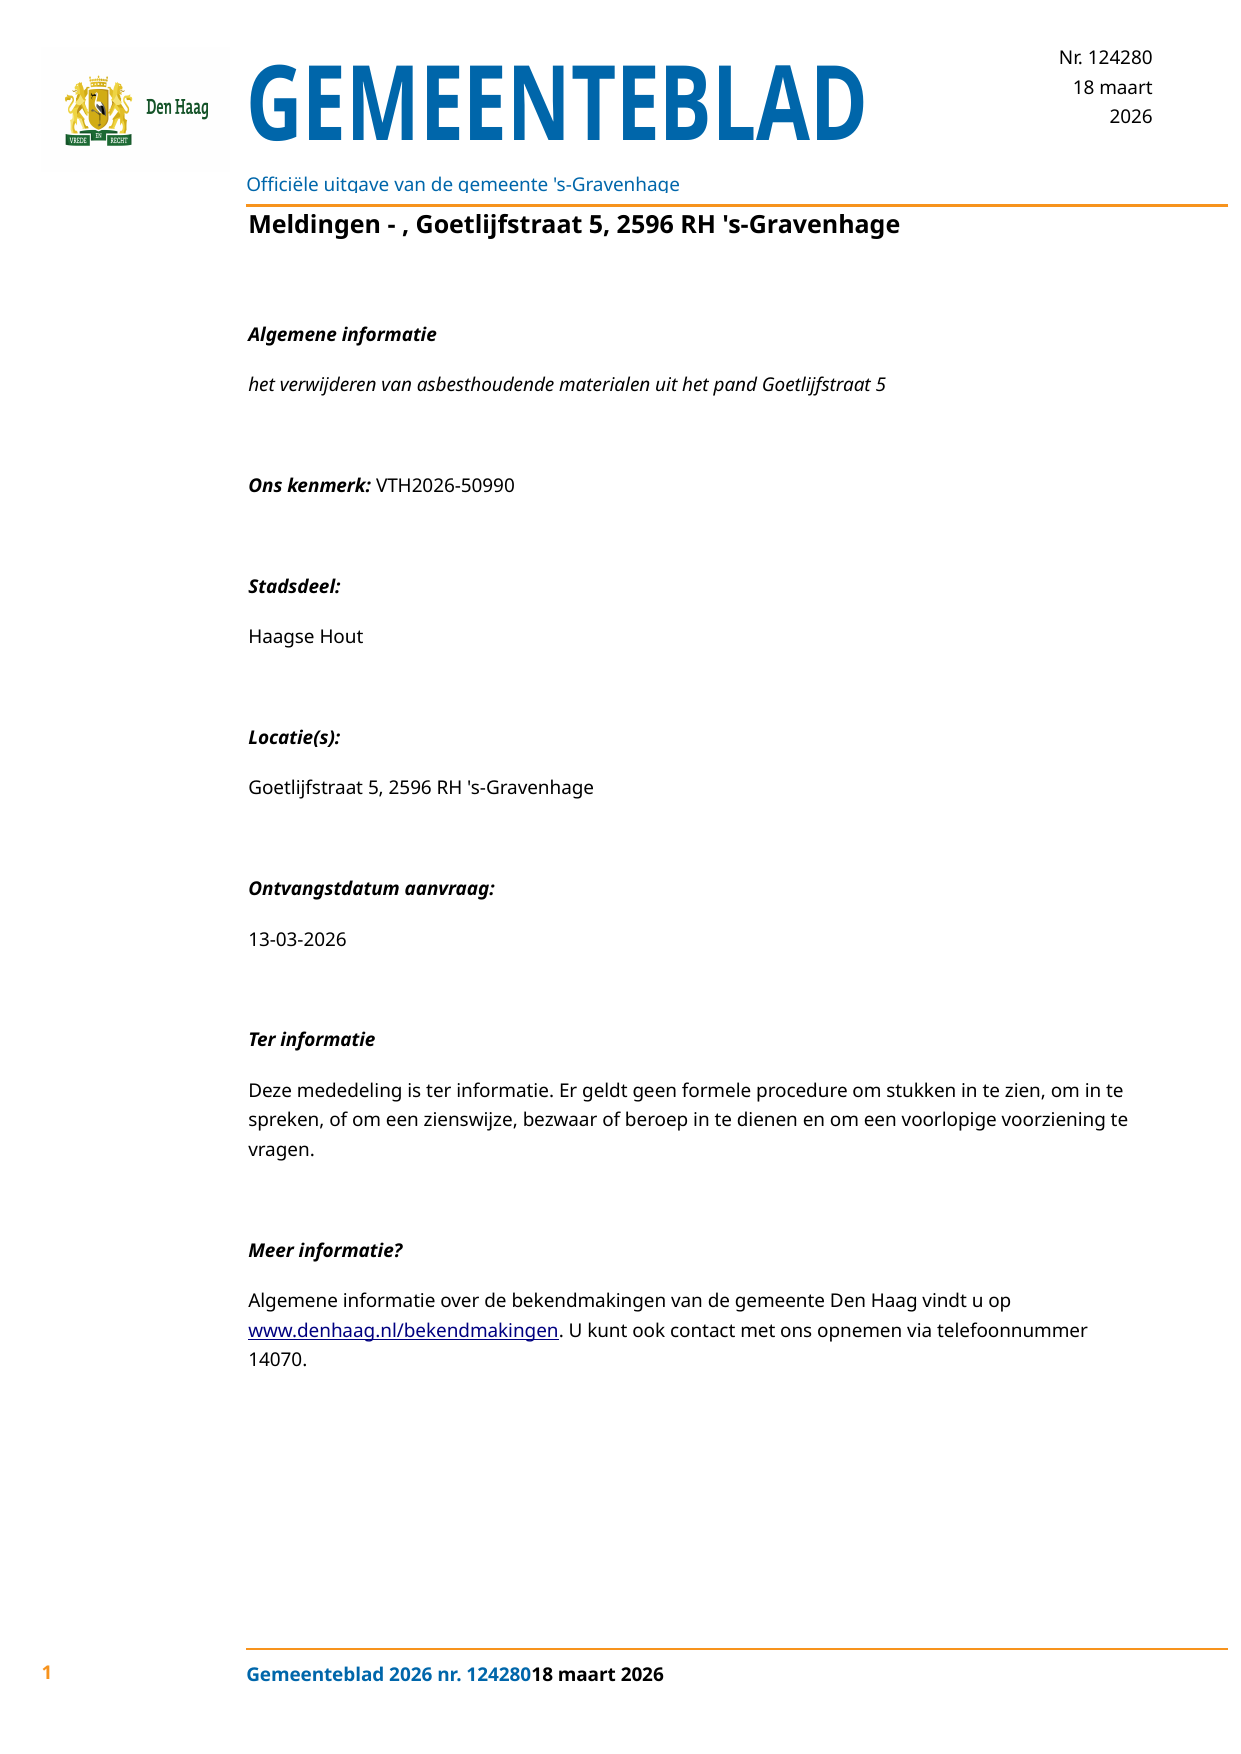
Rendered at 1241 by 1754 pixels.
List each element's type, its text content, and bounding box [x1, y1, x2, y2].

text Haagse Hout [248, 623, 1152, 649]
text Meer informatie? [248, 1237, 1152, 1263]
text Locatie(s): [248, 724, 1152, 750]
text Goetlijfstraat 5, 2596 RH 's-Gravenhage [248, 774, 1152, 800]
picture [41, 47, 231, 172]
text Algemene informatie over de bekendmakingen van de gemeente Den Haag vindt u op www.denhaag.nl/bekendmakingen. U kunt ook contact met ons opnemen via telefoonnummer 14070. [248, 1287, 1152, 1372]
text het verwijderen van asbesthoudende materialen uit het pand Goetlijfstraat 5 [248, 371, 1152, 397]
text Ter informatie [248, 1027, 1152, 1052]
text Algemene informatie [248, 321, 1152, 346]
text Ons kenmerk: VTH2026-50990 [248, 472, 1152, 498]
text Ontvangstdatum aanvraag: [248, 875, 1152, 901]
text Deze mededeling is ter informatie. Er geldt geen formele procedure om stukken in te zien, om in te spreken, of om een zienswijze, bezwaar of beroep in te dienen en om een voorlopige voorziening te vragen. [248, 1077, 1152, 1162]
text Meldingen - , Goetlijfstraat 5, 2596 RH 's-Gravenhage [248, 207, 1152, 241]
text 13-03-2026 [248, 926, 1152, 951]
text Stadsdeel: [248, 573, 1152, 598]
